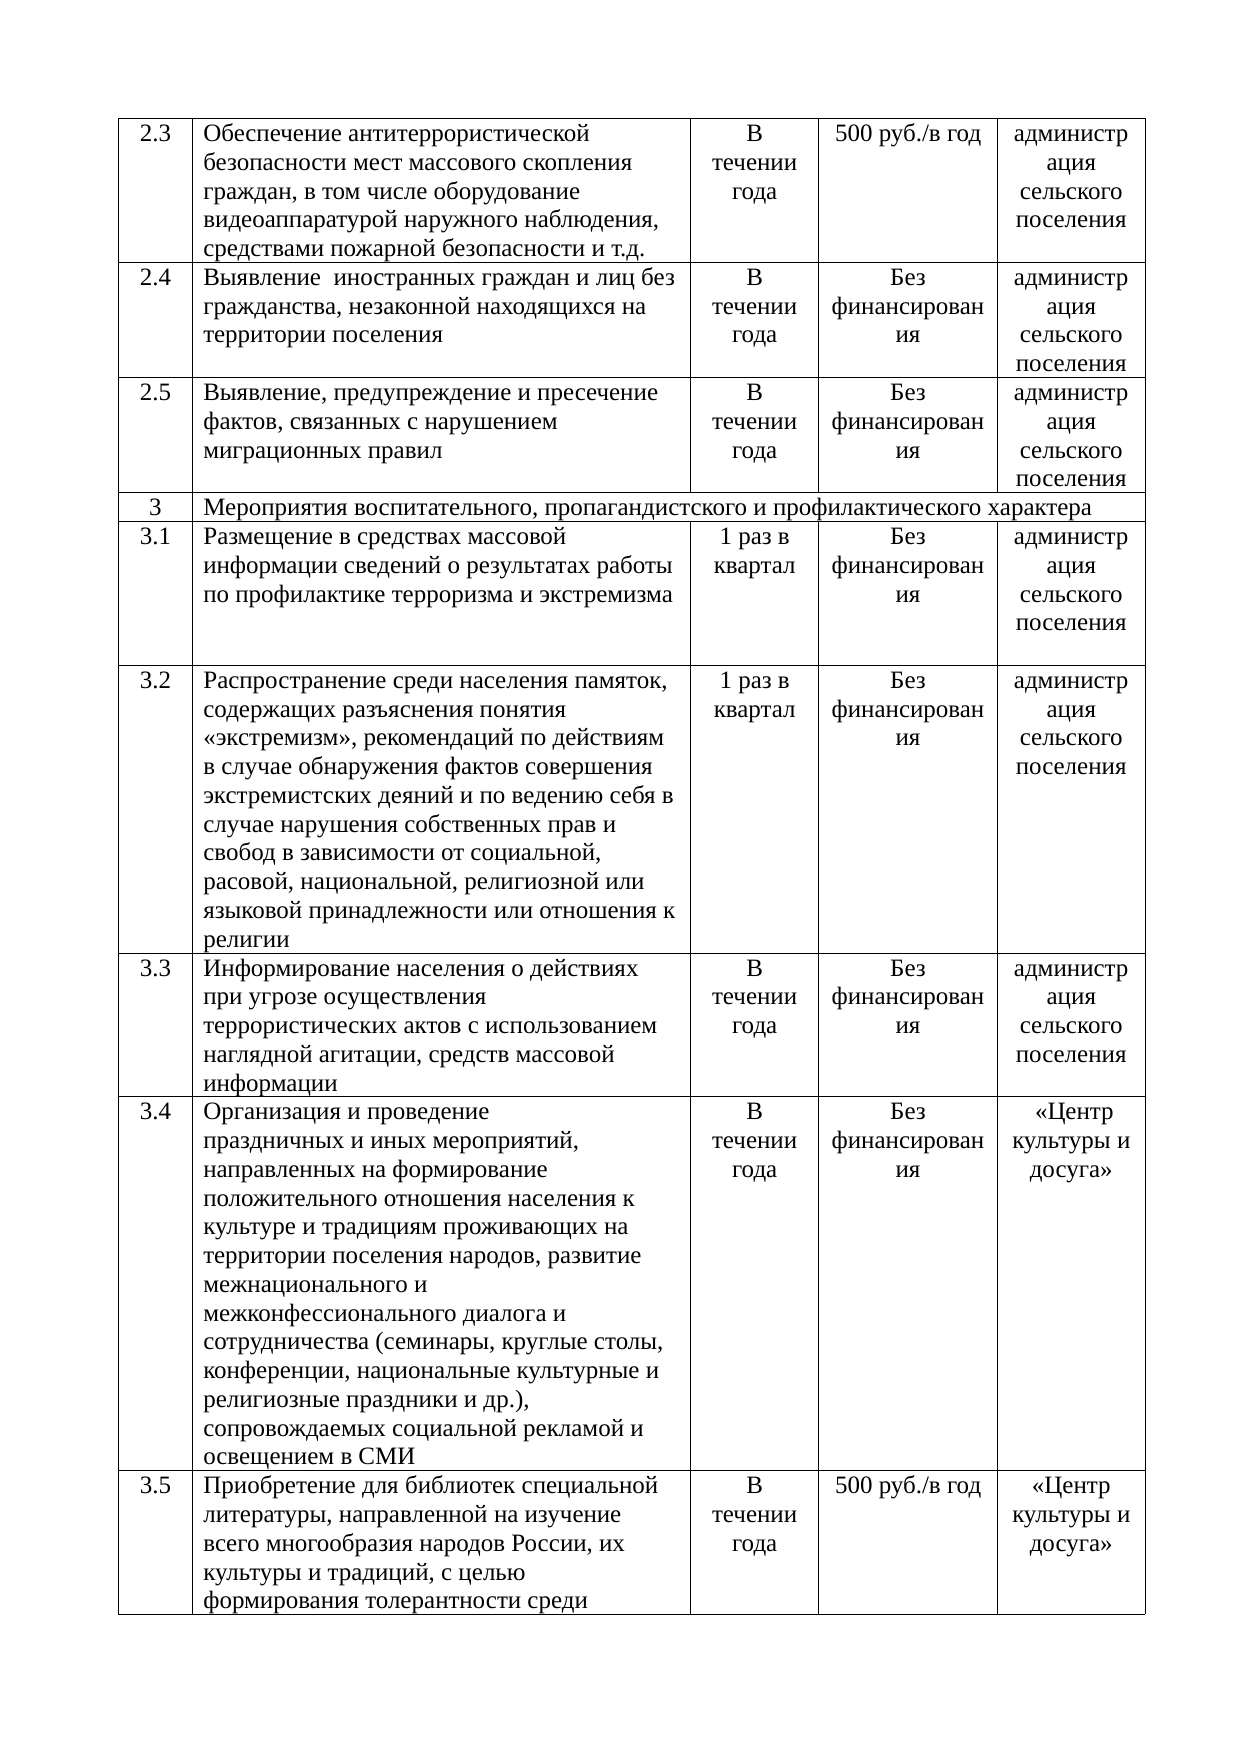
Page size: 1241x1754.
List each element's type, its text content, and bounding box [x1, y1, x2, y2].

table_cell Распространение среди населения памяток, содержащих разъяснения понятия «экстремизм», рекомендаций по действиям в случае обнаружения фактов совершения экстремистских деяний и по ведению себя в случае нарушения собственных прав и свобод в зависимости от социальной, расовой, национальной, религиозной или языковой принадлежности или отношения к религии [193, 666, 690, 952]
table_cell «Центр культуры и досуга» [998, 1097, 1145, 1470]
table_cell Организация и проведение праздничных и иных мероприятий, направленных на формирование положительного отношения населения к культуре и традициям проживающих на территории поселения народов, развитие межнационального и межконфессионального диалога и сотрудничества (семинары, круглые столы, конференции, национальные культурные и религиозные праздники и др.), сопровождаемых социальной рекламой и освещением в СМИ [193, 1097, 690, 1470]
table_cell В течении года [691, 378, 818, 492]
table_cell Выявление, предупреждение и пресечение фактов, связанных с нарушением миграционных правил [193, 378, 690, 492]
table_cell Мероприятия воспитательного, пропагандистского и профилактического характера [193, 493, 1145, 521]
table_cell Без финансирования [819, 1097, 997, 1470]
table_cell администрация сельского поселения [998, 119, 1145, 262]
table_cell Размещение в средствах массовой информации сведений о результатах работы по профилактике терроризма и экстремизма [193, 522, 690, 665]
table_cell В течении года [691, 1097, 818, 1470]
table_cell 2.5 [119, 378, 192, 492]
table_cell 1 раз в квартал [691, 522, 818, 665]
table_cell 3.3 [119, 954, 192, 1096]
table_cell Обеспечение антитеррористической безопасности мест массового скопления граждан, в том числе оборудование видеоаппаратурой наружного наблюдения, средствами пожарной безопасности и т.д. [193, 119, 690, 262]
table_cell 1 раз в квартал [691, 666, 818, 952]
table_cell администрация сельского поселения [998, 954, 1145, 1096]
table_cell 2.3 [119, 119, 192, 262]
table_cell 3.5 [119, 1471, 192, 1614]
table_cell 3.1 [119, 522, 192, 665]
table_cell Без финансирования [819, 522, 997, 665]
table_cell администрация сельского поселения [998, 263, 1145, 377]
table_cell Без финансирования [819, 954, 997, 1096]
table_cell В течении года [691, 119, 818, 262]
table_cell 3 [119, 493, 192, 521]
table_cell администрация сельского поселения [998, 378, 1145, 492]
table_cell 500 руб./в год [819, 1471, 997, 1614]
table_cell 3.4 [119, 1097, 192, 1470]
table_cell «Центр культуры и досуга» [998, 1471, 1145, 1614]
table_cell Выявление иностранных граждан и лиц без гражданства, незаконной находящихся на территории поселения [193, 263, 690, 377]
table_cell В течении года [691, 263, 818, 377]
table_cell Информирование населения о действиях при угрозе осуществления террористических актов с использованием наглядной агитации, средств массовой информации [193, 954, 690, 1096]
table_cell Без финансирования [819, 666, 997, 952]
table_cell администрация сельского поселения [998, 522, 1145, 665]
table_cell В течении года [691, 1471, 818, 1614]
table_cell 500 руб./в год [819, 119, 997, 262]
table_cell администрация сельского поселения [998, 666, 1145, 952]
table_cell В течении года [691, 954, 818, 1096]
table_cell Без финансирования [819, 378, 997, 492]
table_cell Приобретение для библиотек специальной литературы, направленной на изучение всего многообразия народов России, их культуры и традиций, с целью формирования толерантности среди [193, 1471, 690, 1614]
table_cell 3.2 [119, 666, 192, 952]
table_cell Без финансирования [819, 263, 997, 377]
table_cell 2.4 [119, 263, 192, 377]
